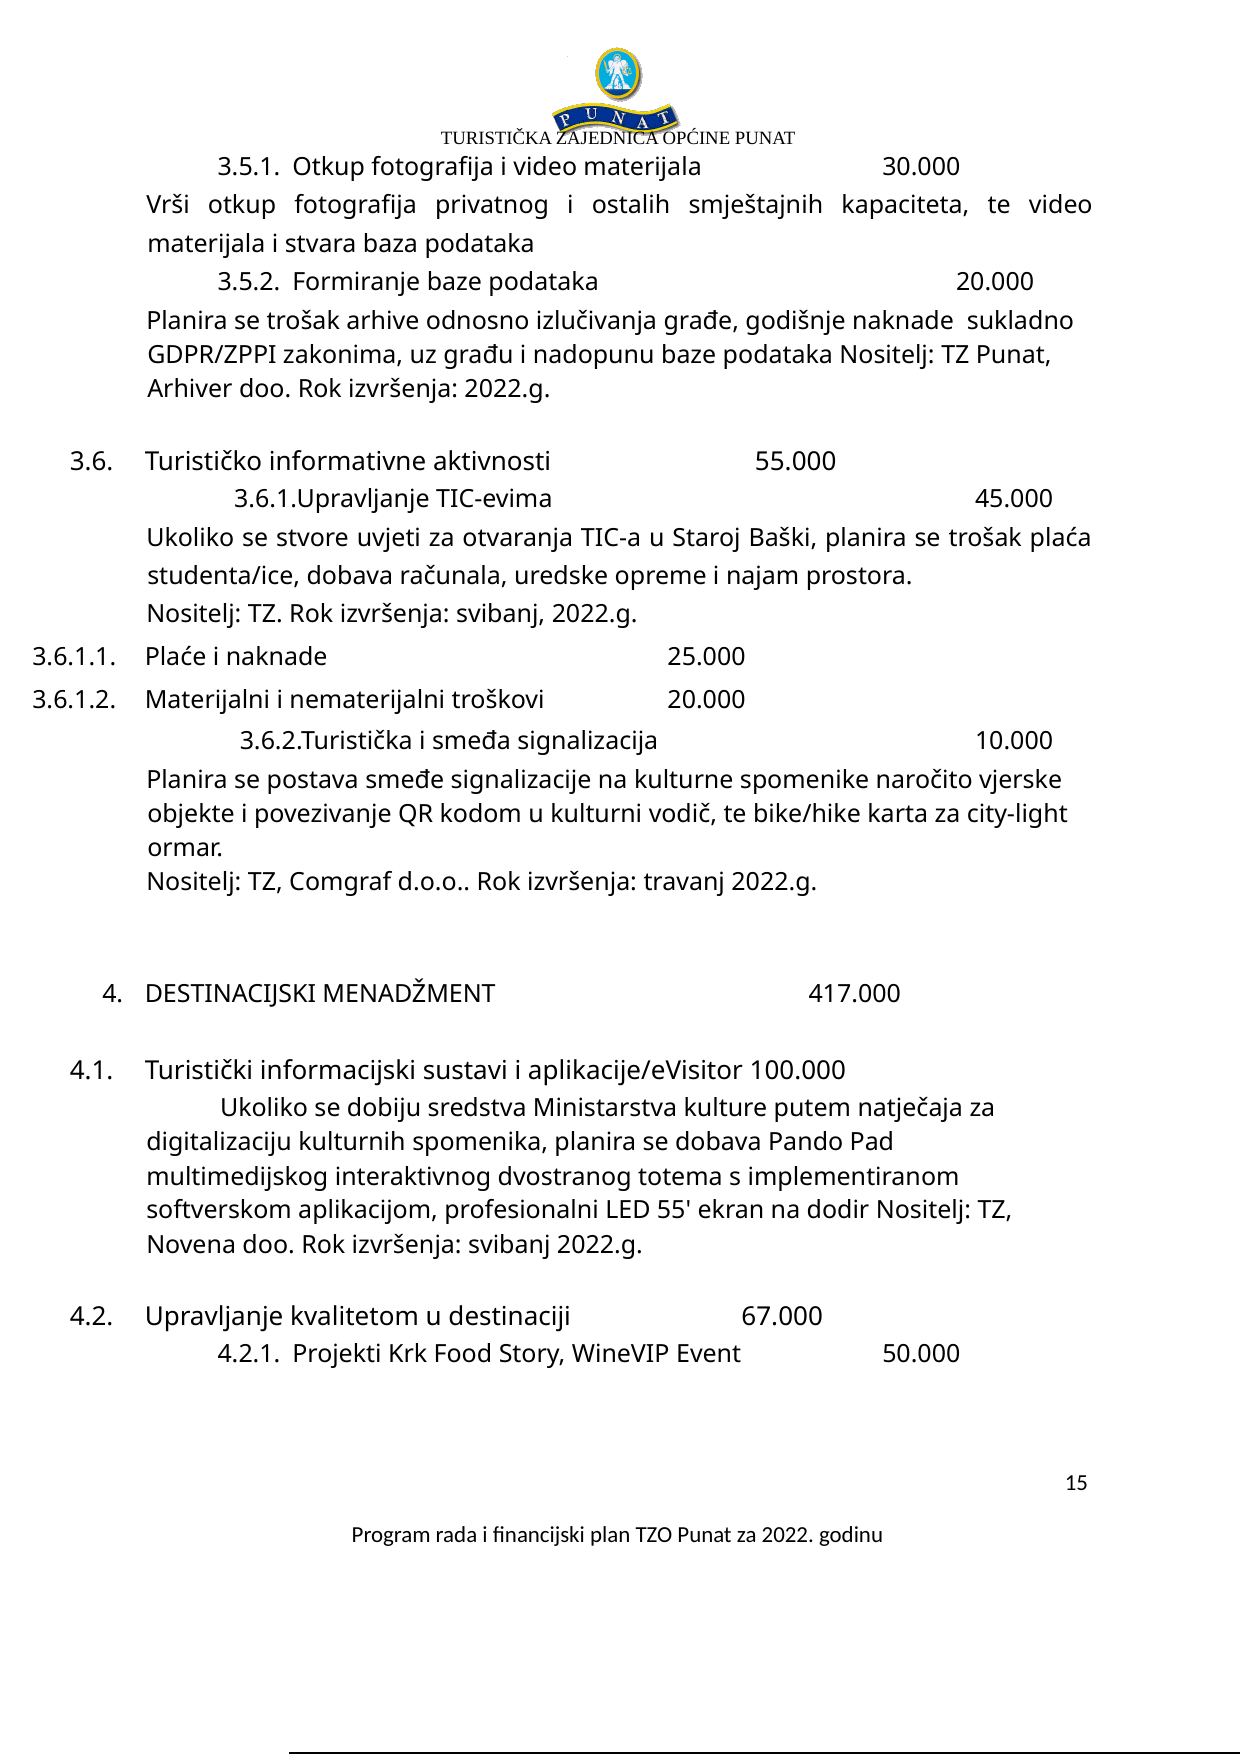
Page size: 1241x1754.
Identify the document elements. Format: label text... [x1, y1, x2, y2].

text 3.6.1.Upravljanje TIC-evima 45.000 [144, 481, 1098, 515]
list Turističko informativne aktivnosti 55.000 [69, 443, 1098, 478]
text 3.6.2.Turistička i smeđa signalizacija 10.000 [144, 723, 1098, 757]
list Upravljanje kvalitetom u destinaciji 67.000 [69, 1298, 1098, 1333]
list Plaće i naknade 25.000 [32, 638, 1093, 672]
text Ukoliko se stvore uvjeti za otvaranja TIC-a u Staroj Baški, planira se trošak plaća studenta/ice, dobava računala, uredske opreme i najam prostora. [146, 519, 1093, 591]
list Materijalni i nematerijalni troškovi 20.000 [32, 682, 1093, 716]
list Otkup fotografija i video materijala 30.000 [144, 148, 1093, 183]
list DESTINACIJSKI MENADŽMENT 417.000 [102, 976, 1093, 1010]
text Planira se postava smeđe signalizacije na kulturne spomenike naročito vjerske objekte i povezivanje QR kodom u kulturni vodič, te bike/hike karta za city-light ormar. [146, 761, 1096, 864]
text Nositelj: TZ, Comgraf d.o.o.. Rok izvršenja: travanj 2022.g. [146, 864, 1093, 898]
text Planira se trošak arhive odnosno izlučivanja građe, godišnje naknade sukladno GDPR/ZPPI zakonima, uz građu i nadopunu baze podataka Nositelj: TZ Punat, Arhiver doo. Rok izvršenja: 2022.g. [146, 303, 1096, 405]
text Ukoliko se dobiju sredstva Ministarstva kulture putem natječaja za digitalizaciju kulturnih spomenika, planira se dobava Pando Pad multimedijskog interaktivnog dvostranog totema s implementiranom softverskom aplikacijom, profesionalni LED 55' ekran na dodir Nositelj: TZ, Novena doo. Rok izvršenja: svibanj 2022.g. [146, 1090, 1060, 1260]
list Formiranje baze podataka 20.000 [144, 264, 1093, 298]
list Projekti Krk Food Story, WineVIP Event 50.000 [144, 1336, 1093, 1370]
list Turistički informacijski sustavi i aplikacije/eVisitor 100.000 [69, 1052, 1098, 1087]
text Vrši otkup fotografija privatnog i ostalih smještajnih kapaciteta, te video materijala i stvara baza podataka [146, 187, 1093, 259]
text Nositelj: TZ. Rok izvršenja: svibanj, 2022.g. [146, 596, 1093, 630]
